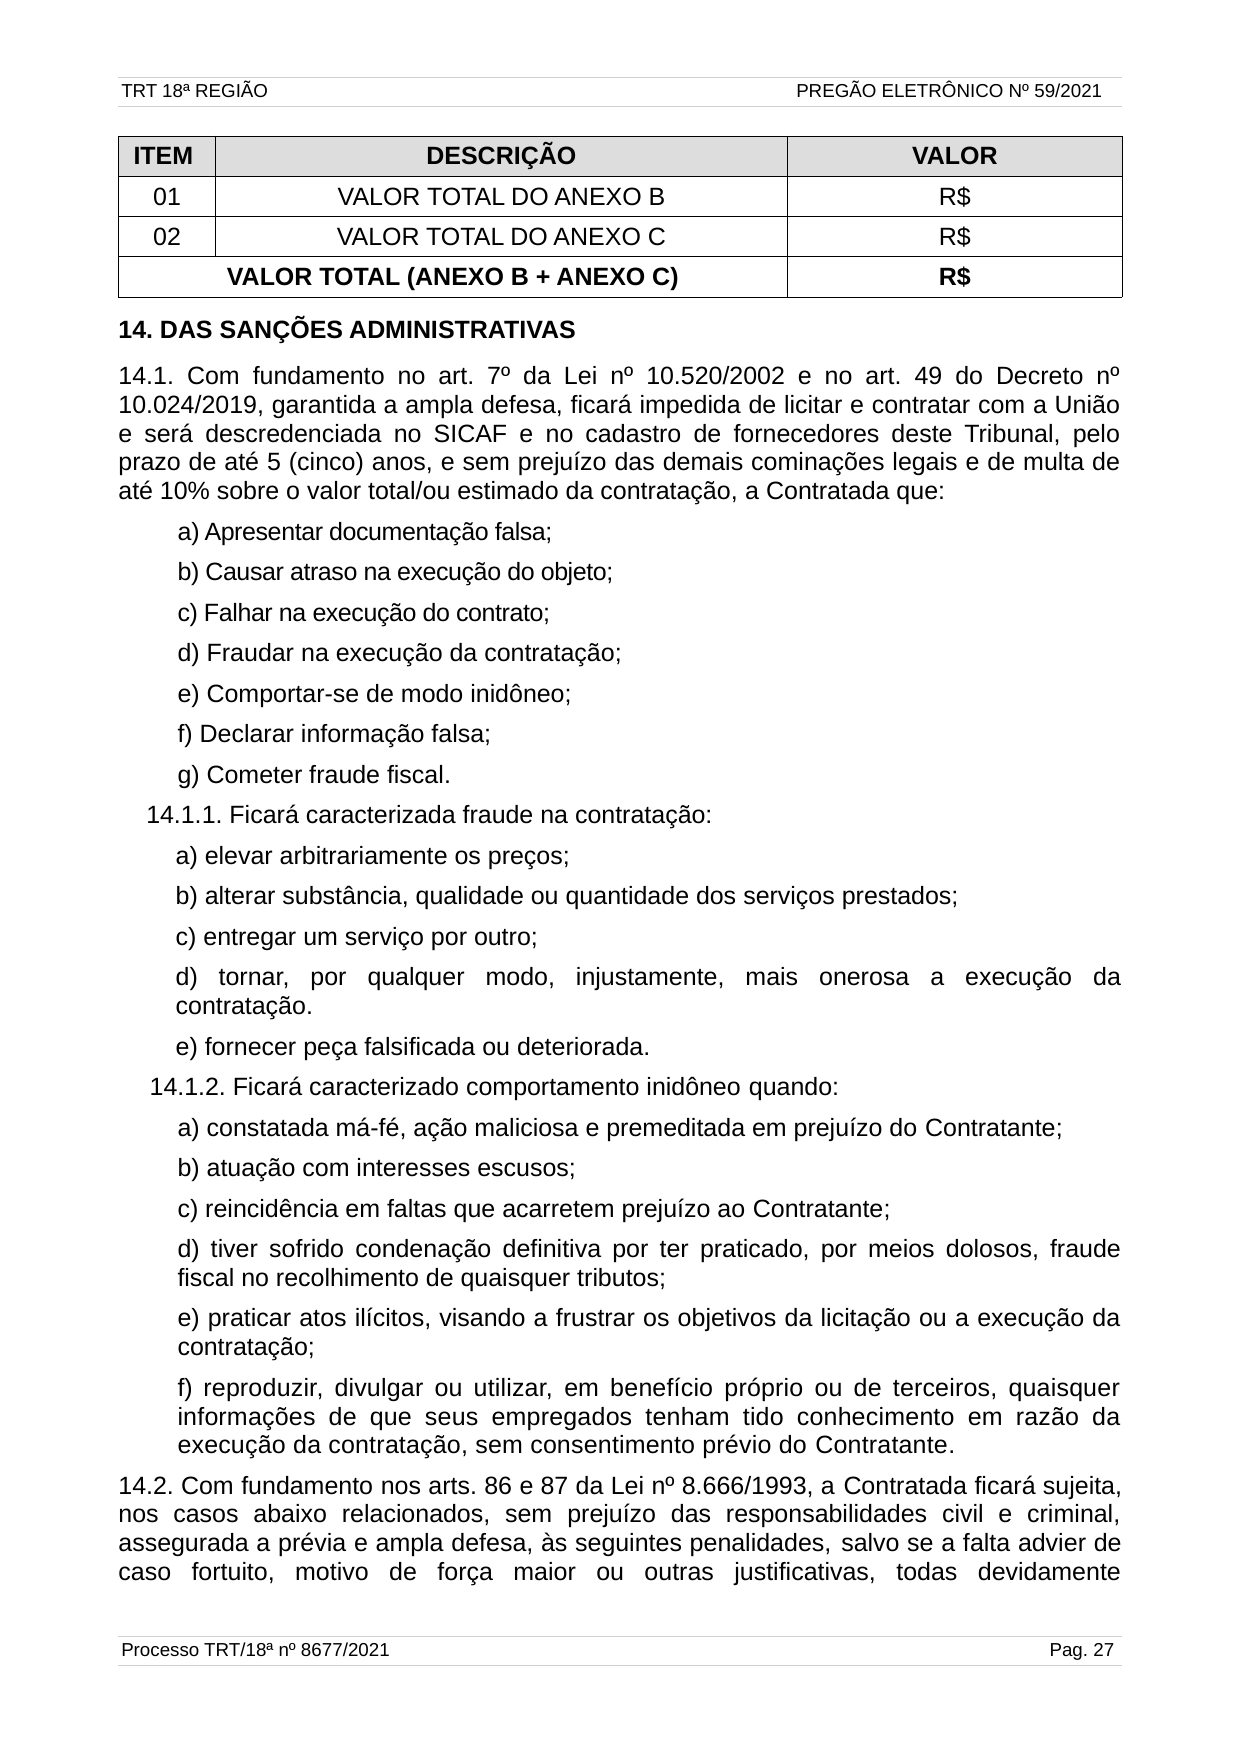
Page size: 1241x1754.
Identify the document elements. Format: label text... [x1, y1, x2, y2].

table_cell 02 [119, 217, 215, 256]
table_cell R$ [788, 257, 1122, 297]
table_cell VALOR TOTAL DO ANEXO B [216, 177, 787, 216]
table_cell VALOR TOTAL (ANEXO B + ANEXO C) [119, 257, 787, 297]
text g) Cometer fraude fiscal. [177, 760, 1122, 788]
table_cell 01 [119, 177, 215, 216]
table_cell VALOR [788, 137, 1122, 176]
table_cell DESCRIÇÃO [216, 137, 787, 176]
text 14.1. Com fundamento no art. 7º da Lei nº 10.520/2002 e no art. 49 do Decreto nº 10.024/2019, garantida a ampla defesa, ficará impedida de licitar e contratar com a União e será descredenciada no SICAF e no cadastro de fornecedores deste Tribunal, pelo prazo de até 5 (cinco) anos, e sem prejuízo das demais cominações legais e de multa de até 10% sobre o valor total/ou estimado da contratação, a Contratada que: [118, 361, 1122, 505]
text b) atuação com interesses escusos; [177, 1153, 1122, 1182]
text e) fornecer peça falsificada ou deteriorada. [175, 1032, 1122, 1060]
text a) constatada má-fé, ação maliciosa e premeditada em prejuízo do Contratante; [177, 1113, 1122, 1141]
text 14.1.2. Ficará caracterizado comportamento inidôneo quando: [149, 1072, 1122, 1101]
text 14.1.1. Ficará caracterizada fraude na contratação: [146, 800, 1122, 829]
text 14. DAS SANÇÕES ADMINISTRATIVAS [118, 314, 1122, 343]
table_cell R$ [788, 217, 1122, 256]
text 14.2. Com fundamento nos arts. 86 e 87 da Lei nº 8.666/1993, a Contratada ficará sujeita, nos casos abaixo relacionados, sem prejuízo das responsabilidades civil e criminal, assegurada a prévia e ampla defesa, às seguintes penalidades, salvo se a falta advier de caso fortuito, motivo de força maior ou outras justificativas, todas devidamente [118, 1471, 1122, 1586]
table_cell R$ [788, 177, 1122, 216]
text b) alterar substância, qualidade ou quantidade dos serviços prestados; [175, 881, 1122, 910]
text f) Declarar informação falsa; [177, 719, 1122, 748]
text b) Causar atraso na execução do objeto; [177, 557, 1122, 586]
text e) Comportar-se de modo inidôneo; [177, 679, 1122, 707]
text c) Falhar na execução do contrato; [177, 598, 1122, 626]
text c) reincidência em faltas que acarretem prejuízo ao Contratante; [177, 1194, 1122, 1222]
text a) elevar arbitrariamente os preços; [175, 841, 1122, 869]
text f) reproduzir, divulgar ou utilizar, em benefício próprio ou de terceiros, quaisquer informações de que seus empregados tenham tido conhecimento em razão da execução da contratação, sem consentimento prévio do Contratante. [177, 1373, 1122, 1459]
text d) Fraudar na execução da contratação; [177, 638, 1122, 667]
table_cell VALOR TOTAL DO ANEXO C [216, 217, 787, 256]
table_cell ITEM [119, 137, 215, 176]
text a) Apresentar documentação falsa; [177, 517, 1122, 545]
text d) tiver sofrido condenação definitiva por ter praticado, por meios dolosos, fraude fiscal no recolhimento de quaisquer tributos; [177, 1234, 1122, 1292]
text e) praticar atos ilícitos, visando a frustrar os objetivos da licitação ou a execução da contratação; [177, 1303, 1122, 1361]
text d) tornar, por qualquer modo, injustamente, mais onerosa a execução da contratação. [175, 962, 1122, 1020]
text c) entregar um serviço por outro; [175, 922, 1122, 951]
